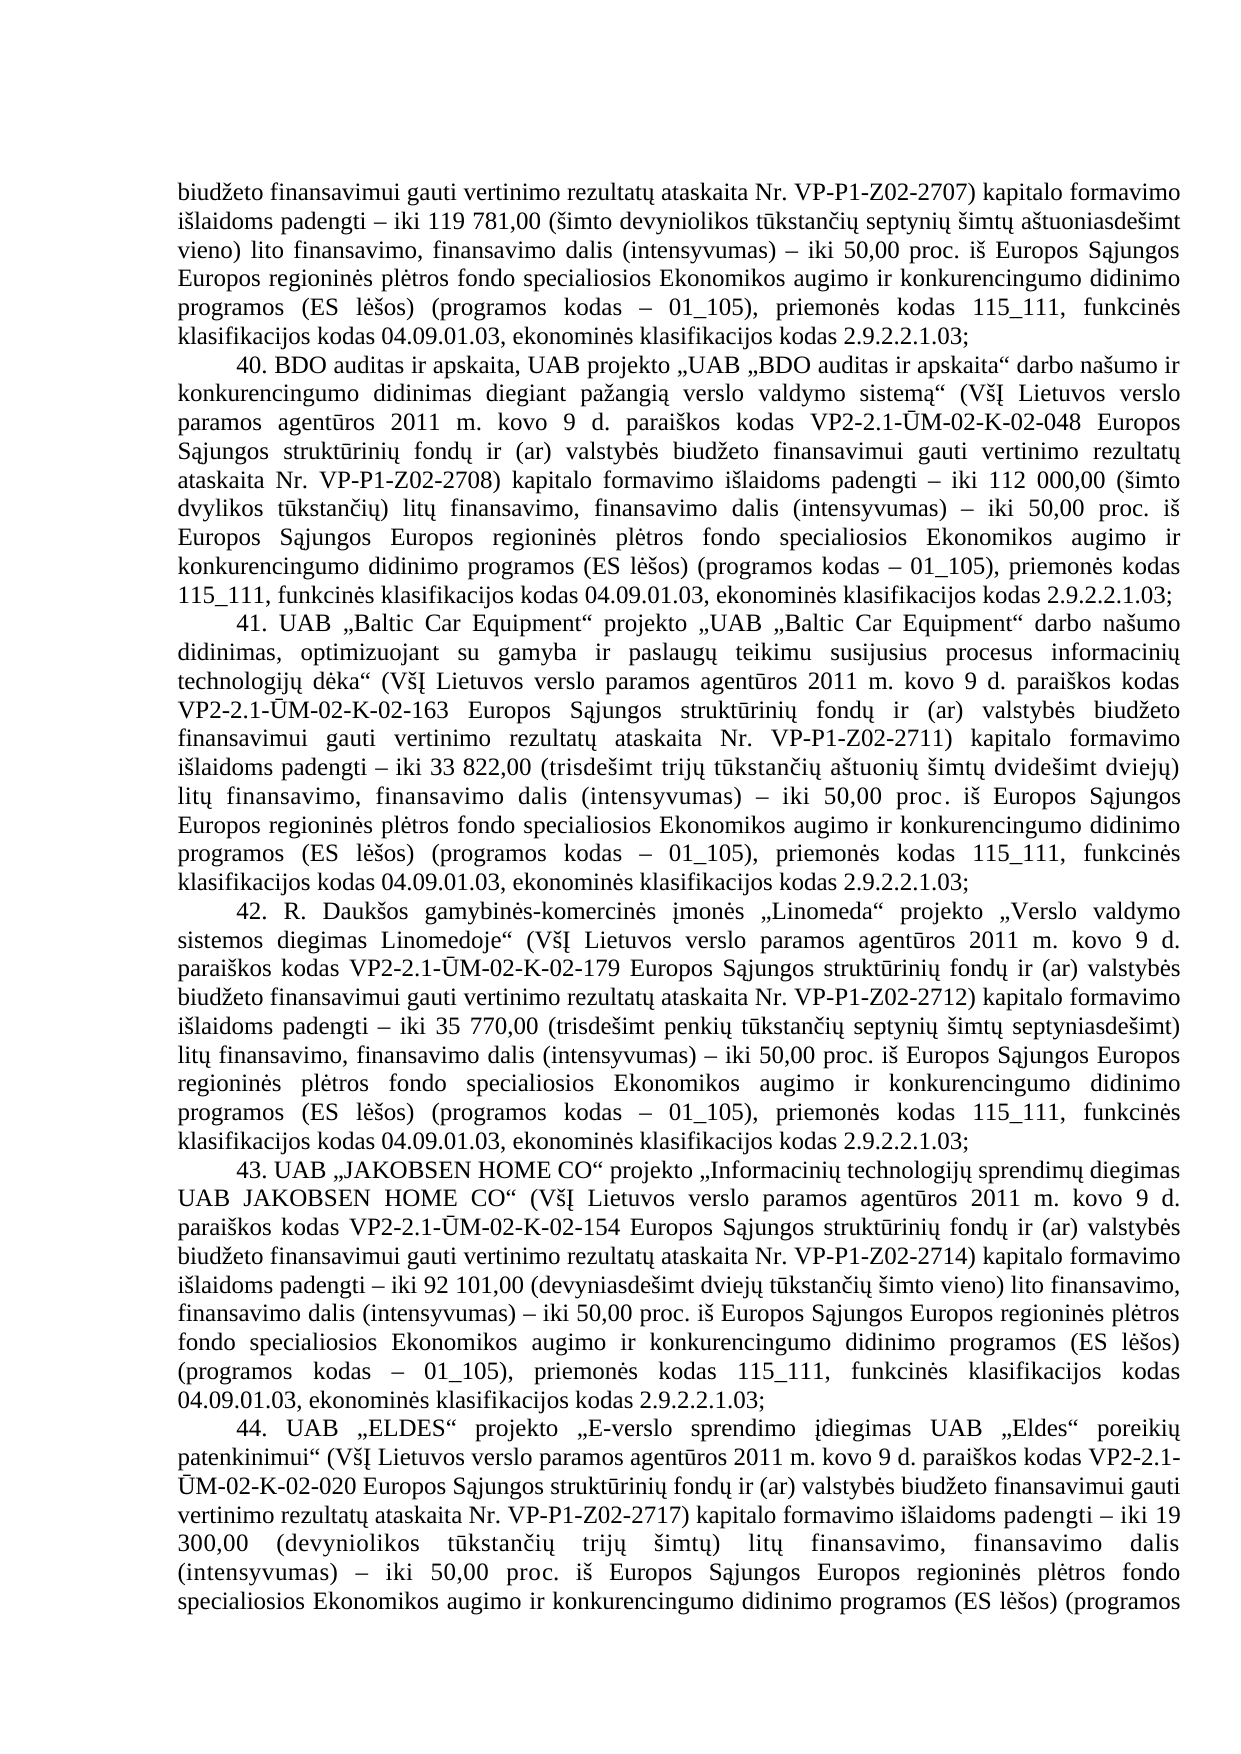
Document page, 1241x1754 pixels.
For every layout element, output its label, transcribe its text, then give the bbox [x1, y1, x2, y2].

text biudžeto finansavimui gauti vertinimo rezultatų ataskaita Nr. VP-P1-Z02-2707) kapitalo formavimo išlaidoms padengti – iki 119 781,00 (šimto devyniolikos tūkstančių septynių šimtų aštuoniasdešimt vieno) lito finansavimo, finansavimo dalis (intensyvumas) – iki 50,00 proc. iš Europos Sąjungos Europos regioninės plėtros fondo specialiosios Ekonomikos augimo ir konkurencingumo didinimo programos (ES lėšos) (programos kodas – 01_105), priemonės kodas 115_111, funkcinės klasifikacijos kodas 04.09.01.03, ekonominės klasifikacijos kodas 2.9.2.2.1.03; [177, 177, 1181, 350]
text 44. UAB „ELDES“ projekto „E-verslo sprendimo įdiegimas UAB „Eldes“ poreikių patenkinimui“ (VšĮ Lietuvos verslo paramos agentūros 2011 m. kovo 9 d. paraiškos kodas VP2-2.1-ŪM-02-K-02-020 Europos Sąjungos struktūrinių fondų ir (ar) valstybės biudžeto finansavimui gauti vertinimo rezultatų ataskaita Nr. VP-P1-Z02-2717) kapitalo formavimo išlaidoms padengti – iki 19 300,00 (devyniolikos tūkstančių trijų šimtų) litų finansavimo, finansavimo dalis (intensyvumas) – iki 50,00 proc. iš Europos Sąjungos Europos regioninės plėtros fondo specialiosios Ekonomikos augimo ir konkurencingumo didinimo programos (ES lėšos) (programos [177, 1413, 1181, 1615]
text 43. UAB „JAKOBSEN HOME CO“ projekto „Informacinių technologijų sprendimų diegimas UAB JAKOBSEN HOME CO“ (VšĮ Lietuvos verslo paramos agentūros 2011 m. kovo 9 d. paraiškos kodas VP2-2.1-ŪM-02-K-02-154 Europos Sąjungos struktūrinių fondų ir (ar) valstybės biudžeto finansavimui gauti vertinimo rezultatų ataskaita Nr. VP-P1-Z02-2714) kapitalo formavimo išlaidoms padengti – iki 92 101,00 (devyniasdešimt dviejų tūkstančių šimto vieno) lito finansavimo, finansavimo dalis (intensyvumas) – iki 50,00 proc. iš Europos Sąjungos Europos regioninės plėtros fondo specialiosios Ekonomikos augimo ir konkurencingumo didinimo programos (ES lėšos) (programos kodas – 01_105), priemonės kodas 115_111, funkcinės klasifikacijos kodas 04.09.01.03, ekonominės klasifikacijos kodas 2.9.2.2.1.03; [177, 1155, 1181, 1413]
text 40. BDO auditas ir apskaita, UAB projekto „UAB „BDO auditas ir apskaita“ darbo našumo ir konkurencingumo didinimas diegiant pažangią verslo valdymo sistemą“ (VšĮ Lietuvos verslo paramos agentūros 2011 m. kovo 9 d. paraiškos kodas VP2-2.1-ŪM-02-K-02-048 Europos Sąjungos struktūrinių fondų ir (ar) valstybės biudžeto finansavimui gauti vertinimo rezultatų ataskaita Nr. VP-P1-Z02-2708) kapitalo formavimo išlaidoms padengti – iki 112 000,00 (šimto dvylikos tūkstančių) litų finansavimo, finansavimo dalis (intensyvumas) – iki 50,00 proc. iš Europos Sąjungos Europos regioninės plėtros fondo specialiosios Ekonomikos augimo ir konkurencingumo didinimo programos (ES lėšos) (programos kodas – 01_105), priemonės kodas 115_111, funkcinės klasifikacijos kodas 04.09.01.03, ekonominės klasifikacijos kodas 2.9.2.2.1.03; [177, 350, 1181, 608]
text 41. UAB „Baltic Car Equipment“ projekto „UAB „Baltic Car Equipment“ darbo našumo didinimas, optimizuojant su gamyba ir paslaugų teikimu susijusius procesus informacinių technologijų dėka“ (VšĮ Lietuvos verslo paramos agentūros 2011 m. kovo 9 d. paraiškos kodas VP2-2.1-ŪM-02-K-02-163 Europos Sąjungos struktūrinių fondų ir (ar) valstybės biudžeto finansavimui gauti vertinimo rezultatų ataskaita Nr. VP-P1-Z02-2711) kapitalo formavimo išlaidoms padengti – iki 33 822,00 (trisdešimt trijų tūkstančių aštuonių šimtų dvidešimt dviejų) litų finansavimo, finansavimo dalis (intensyvumas) – iki 50,00 proc. iš Europos Sąjungos Europos regioninės plėtros fondo specialiosios Ekonomikos augimo ir konkurencingumo didinimo programos (ES lėšos) (programos kodas – 01_105), priemonės kodas 115_111, funkcinės klasifikacijos kodas 04.09.01.03, ekonominės klasifikacijos kodas 2.9.2.2.1.03; [177, 608, 1181, 896]
text 42. R. Daukšos gamybinės-komercinės įmonės „Linomeda“ projekto „Verslo valdymo sistemos diegimas Linomedoje“ (VšĮ Lietuvos verslo paramos agentūros 2011 m. kovo 9 d. paraiškos kodas VP2-2.1-ŪM-02-K-02-179 Europos Sąjungos struktūrinių fondų ir (ar) valstybės biudžeto finansavimui gauti vertinimo rezultatų ataskaita Nr. VP-P1-Z02-2712) kapitalo formavimo išlaidoms padengti – iki 35 770,00 (trisdešimt penkių tūkstančių septynių šimtų septyniasdešimt) litų finansavimo, finansavimo dalis (intensyvumas) – iki 50,00 proc. iš Europos Sąjungos Europos regioninės plėtros fondo specialiosios Ekonomikos augimo ir konkurencingumo didinimo programos (ES lėšos) (programos kodas – 01_105), priemonės kodas 115_111, funkcinės klasifikacijos kodas 04.09.01.03, ekonominės klasifikacijos kodas 2.9.2.2.1.03; [177, 896, 1181, 1155]
